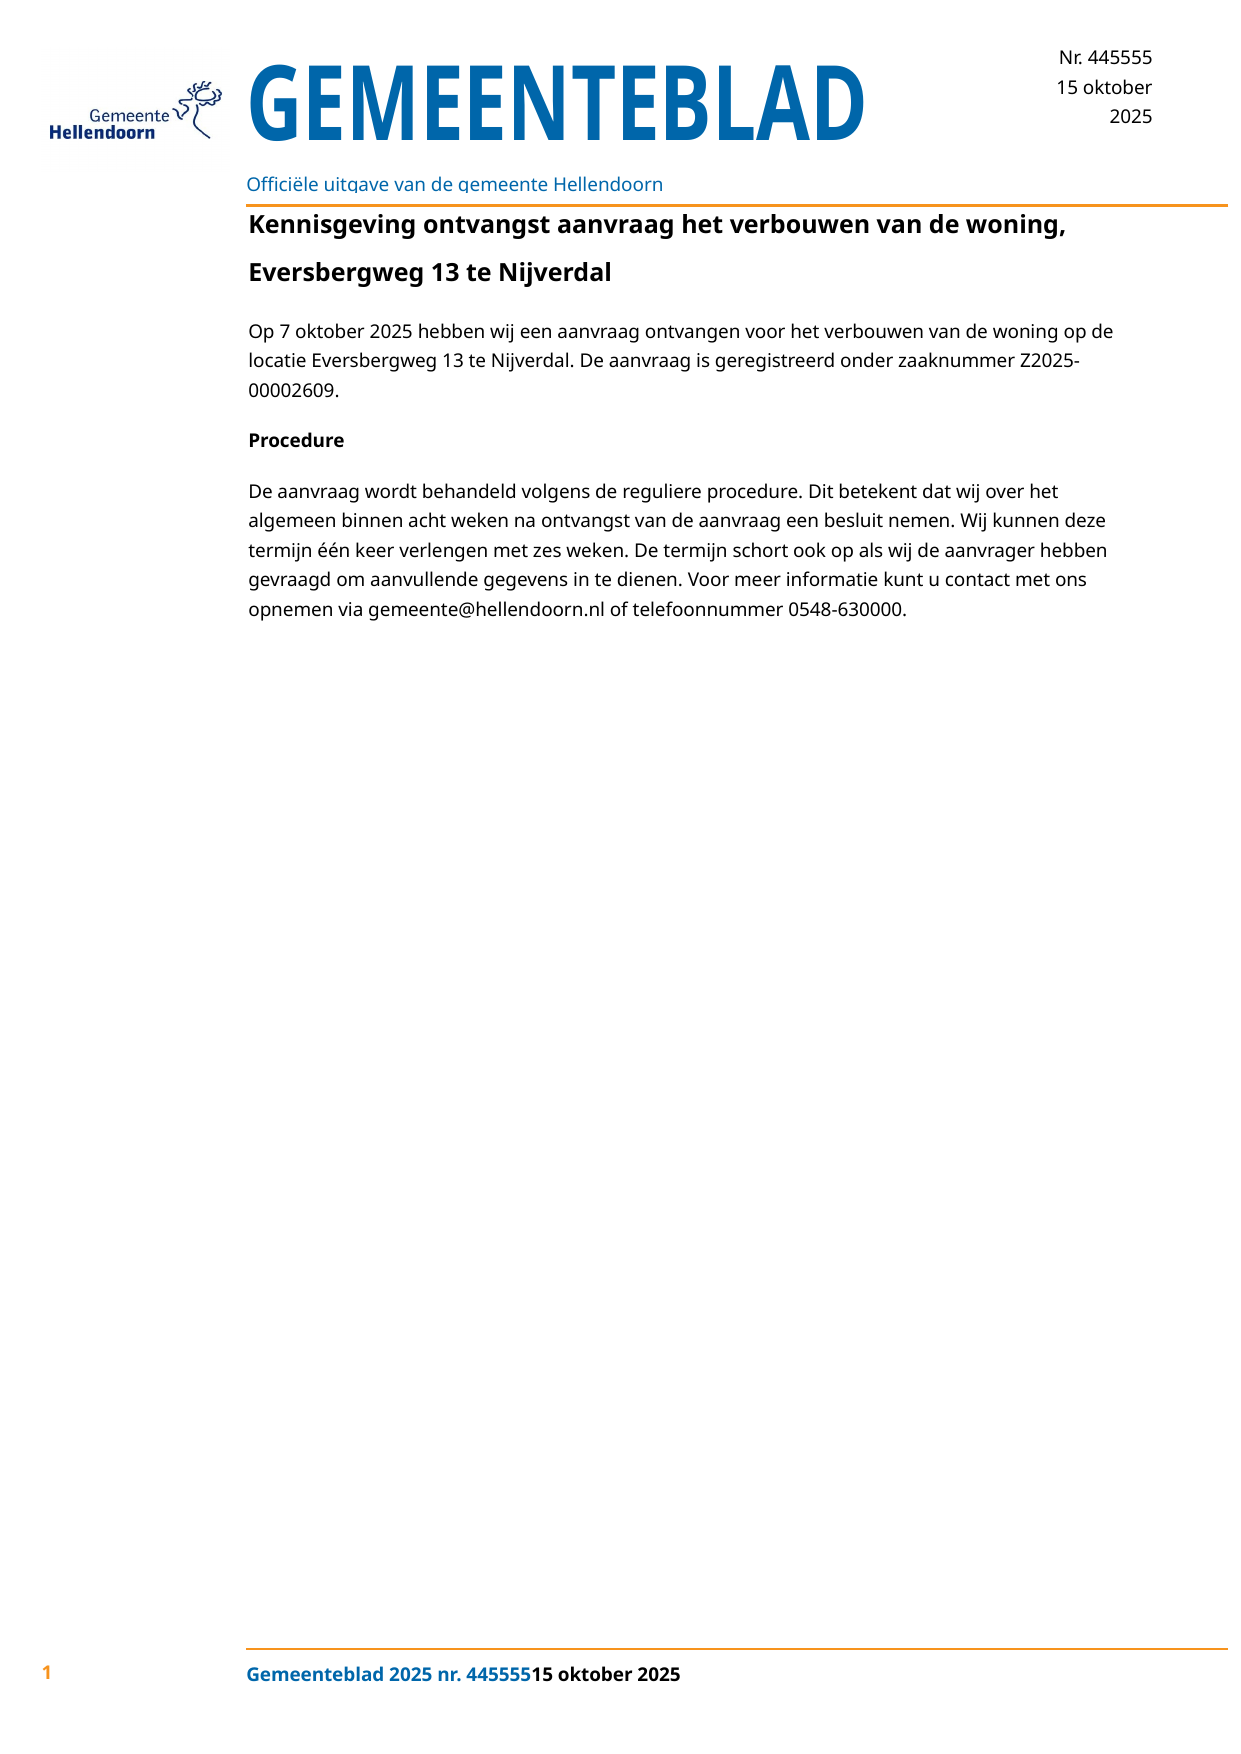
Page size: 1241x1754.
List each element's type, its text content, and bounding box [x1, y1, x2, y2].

picture [41, 47, 231, 172]
text Kennisgeving ontvangst aanvraag het verbouwen van de woning, Eversbergweg 13 te Nijverdal [248, 207, 1152, 288]
text Op 7 oktober 2025 hebben wij een aanvraag ontvangen voor het verbouwen van de woning op de locatie Eversbergweg 13 te Nijverdal. De aanvraag is geregistreerd onder zaaknummer Z2025-00002609. [248, 318, 1152, 403]
text De aanvraag wordt behandeld volgens de reguliere procedure. Dit betekent dat wij over het algemeen binnen acht weken na ontvangst van de aanvraag een besluit nemen. Wij kunnen deze termijn één keer verlengen met zes weken. De termijn schort ook op als wij de aanvrager hebben gevraagd om aanvullende gegevens in te dienen. Voor meer informatie kunt u contact met ons opnemen via gemeente@hellendoorn.nl of telefoonnummer 0548-630000. [248, 478, 1152, 622]
text Procedure [248, 427, 1152, 453]
